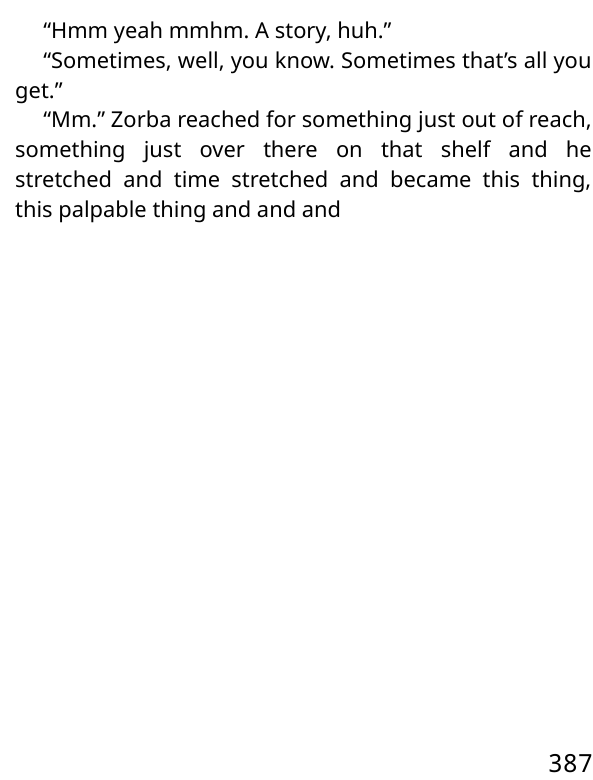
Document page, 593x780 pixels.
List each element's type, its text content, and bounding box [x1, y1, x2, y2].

text “Sometimes, well, you know. Sometimes that’s all you get.” [15, 45, 592, 104]
text “Hmm yeah mmhm. A story, huh.” [15, 15, 592, 45]
text “Mm.” Zorba reached for something just out of reach, something just over there on that shelf and he stretched and time stretched and became this thing, this palpable thing and and and [15, 104, 592, 223]
